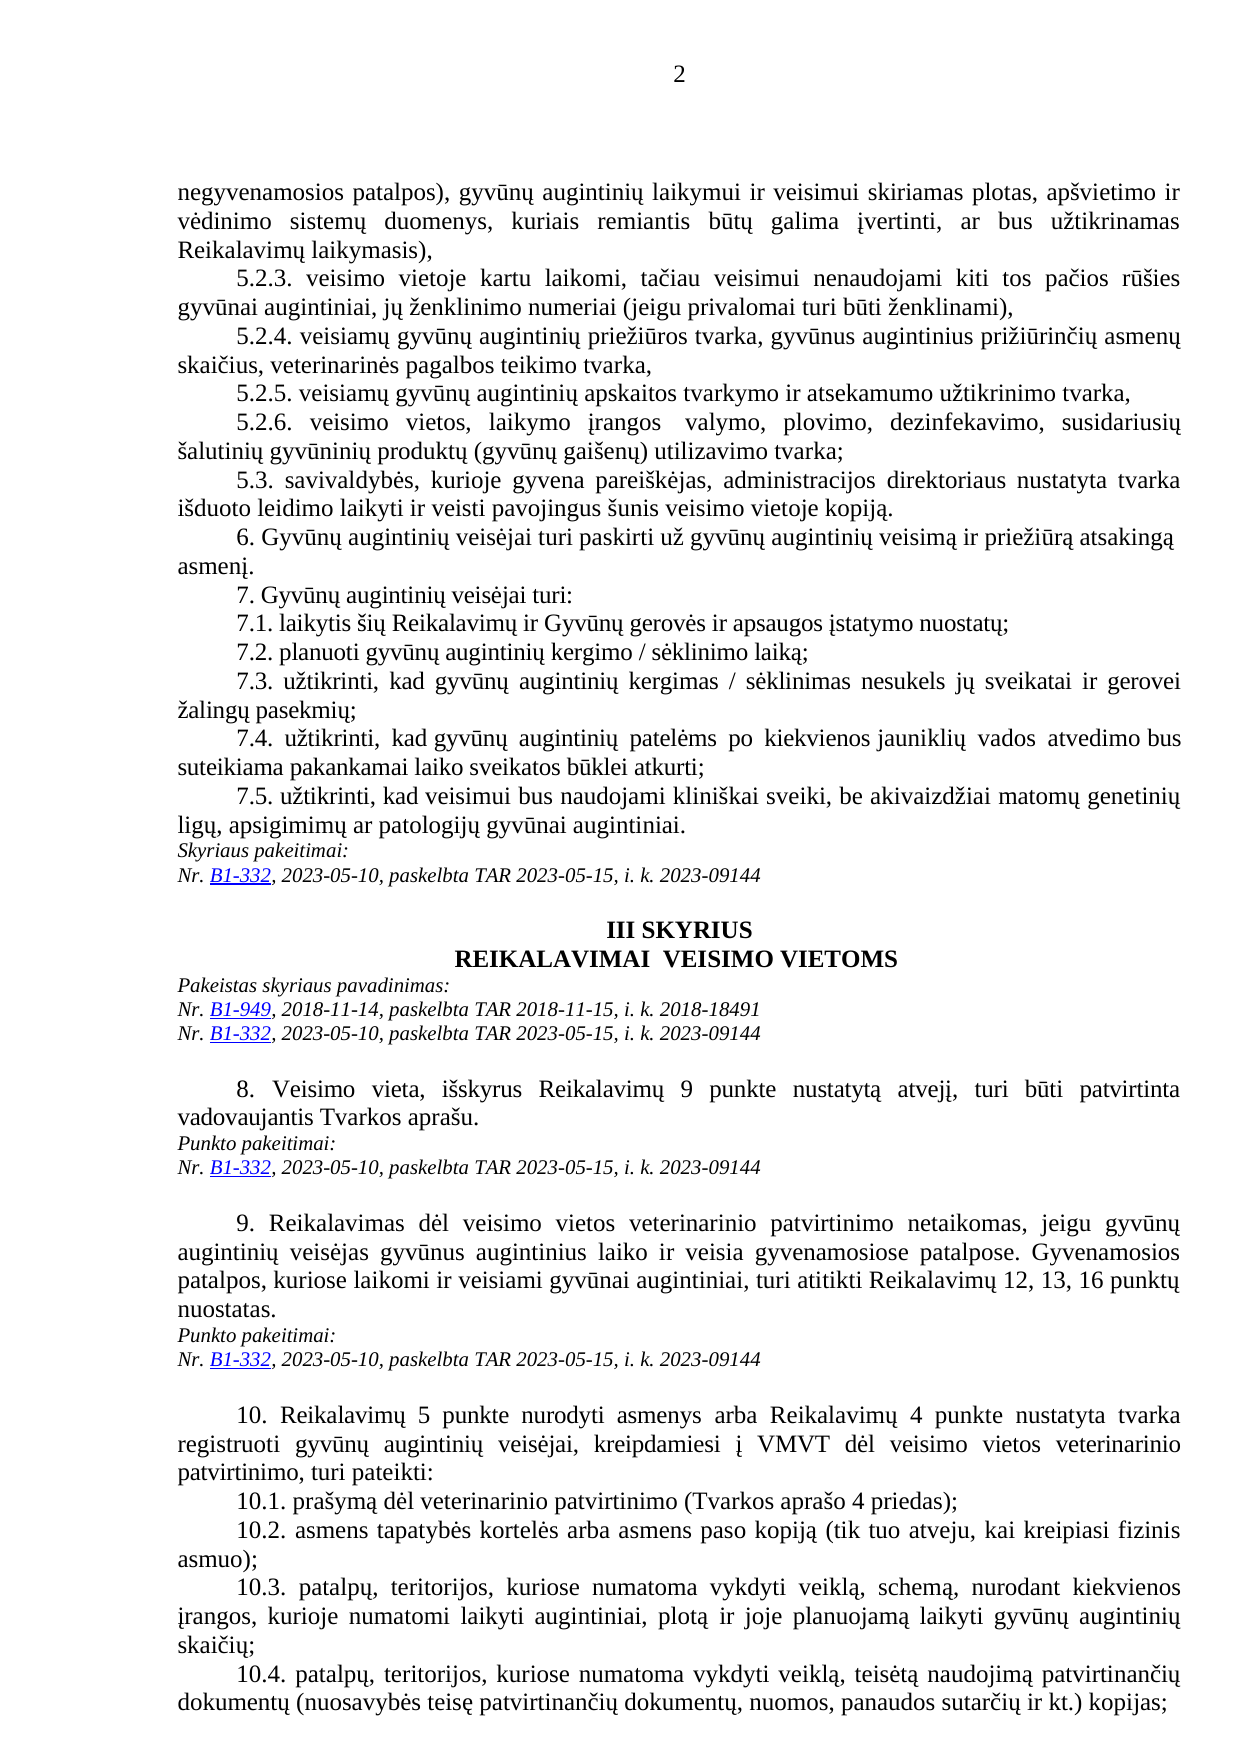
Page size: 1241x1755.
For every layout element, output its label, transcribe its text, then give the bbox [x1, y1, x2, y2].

text 5.3. savivaldybės, kurioje gyvena pareiškėjas, administracijos direktoriaus nustatyta tvarka išduoto leidimo laikyti ir veisti pavojingus šunis veisimo vietoje kopiją. [177, 465, 1181, 522]
text Punkto pakeitimai: [177, 1131, 1181, 1155]
text Nr. B1-949, 2018-11-14, paskelbta TAR 2018-11-15, i. k. 2018-18491 [177, 997, 1181, 1021]
text 7.2. planuoti gyvūnų augintinių kergimo / sėklinimo laiką; [177, 637, 1181, 666]
text 9. Reikalavimas dėl veisimo vietos veterinarinio patvirtinimo netaikomas, jeigu gyvūnų augintinių veisėjas gyvūnus augintinius laiko ir veisia gyvenamosiose patalpose. Gyvenamosios patalpos, kuriose laikomi ir veisiami gyvūnai augintiniai, turi atitikti Reikalavimų 12, 13, 16 punktų nuostatas. [177, 1208, 1181, 1323]
text III SKYRIUS REIKALAVIMAI VEISIMO VIETOMS [177, 915, 1181, 973]
text 7.3. užtikrinti, kad gyvūnų augintinių kergimas / sėklinimas nesukels jų sveikatai ir gerovei žalingų pasekmių; [177, 666, 1181, 723]
text 6. Gyvūnų augintinių veisėjai turi paskirti už gyvūnų augintinių veisimą ir priežiūrą atsakingą asmenį. [177, 522, 1181, 580]
text 10.1. prašymą dėl veterinarinio patvirtinimo (Tvarkos aprašo 4 priedas); [177, 1486, 1181, 1515]
text 7. Gyvūnų augintinių veisėjai turi: [177, 580, 1181, 608]
text Nr. B1-332, 2023-05-10, paskelbta TAR 2023-05-15, i. k. 2023-09144 [177, 862, 1181, 887]
text 5.2.3. veisimo vietoje kartu laikomi, tačiau veisimui nenaudojami kiti tos pačios rūšies gyvūnai augintiniai, jų ženklinimo numeriai (jeigu privalomai turi būti ženklinami), [177, 263, 1181, 321]
text 10. Reikalavimų 5 punkte nurodyti asmenys arba Reikalavimų 4 punkte nustatyta tvarka registruoti gyvūnų augintinių veisėjai, kreipdamiesi į VMVT dėl veisimo vietos veterinarinio patvirtinimo, turi pateikti: [177, 1400, 1181, 1486]
text 5.2.5. veisiamų gyvūnų augintinių apskaitos tvarkymo ir atsekamumo užtikrinimo tvarka, [177, 378, 1181, 407]
text 5.2.6. veisimo vietos, laikymo įrangos valymo, plovimo, dezinfekavimo, susidariusių šalutinių gyvūninių produktų (gyvūnų gaišenų) utilizavimo tvarka; [177, 407, 1181, 465]
text 10.3. patalpų, teritorijos, kuriose numatoma vykdyti veiklą, schemą, nurodant kiekvienos įrangos, kurioje numatomi laikyti augintiniai, plotą ir joje planuojamą laikyti gyvūnų augintinių skaičių; [177, 1572, 1181, 1659]
text 8. Veisimo vieta, išskyrus Reikalavimų 9 punkte nustatytą atvejį, turi būti patvirtinta vadovaujantis Tvarkos aprašu. [177, 1074, 1181, 1131]
text 5.2.4. veisiamų gyvūnų augintinių priežiūros tvarka, gyvūnus augintinius prižiūrinčių asmenų skaičius, veterinarinės pagalbos teikimo tvarka, [177, 321, 1181, 378]
text 7.4. užtikrinti, kad gyvūnų augintinių patelėms po kiekvienos jauniklių vados atvedimo bus suteikiama pakankamai laiko sveikatos būklei atkurti; [177, 723, 1181, 781]
text Nr. B1-332, 2023-05-10, paskelbta TAR 2023-05-15, i. k. 2023-09144 [177, 1155, 1181, 1179]
text Skyriaus pakeitimai: [177, 838, 1181, 862]
text 7.1. laikytis šių Reikalavimų ir Gyvūnų gerovės ir apsaugos įstatymo nuostatų; [177, 608, 1181, 637]
text Punkto pakeitimai: [177, 1323, 1181, 1347]
text 10.4. patalpų, teritorijos, kuriose numatoma vykdyti veiklą, teisėtą naudojimą patvirtinančių dokumentų (nuosavybės teisę patvirtinančių dokumentų, nuomos, panaudos sutarčių ir kt.) kopijas; [177, 1659, 1181, 1716]
text Nr. B1-332, 2023-05-10, paskelbta TAR 2023-05-15, i. k. 2023-09144 [177, 1021, 1181, 1045]
text 10.2. asmens tapatybės kortelės arba asmens paso kopiją (tik tuo atveju, kai kreipiasi fizinis asmuo); [177, 1515, 1181, 1572]
text negyvenamosios patalpos), gyvūnų augintinių laikymui ir veisimui skiriamas plotas, apšvietimo ir vėdinimo sistemų duomenys, kuriais remiantis būtų galima įvertinti, ar bus užtikrinamas Reikalavimų laikymasis), [177, 177, 1181, 263]
text Pakeistas skyriaus pavadinimas: [177, 973, 1181, 997]
text Nr. B1-332, 2023-05-10, paskelbta TAR 2023-05-15, i. k. 2023-09144 [177, 1347, 1181, 1371]
text 7.5. užtikrinti, kad veisimui bus naudojami kliniškai sveiki, be akivaizdžiai matomų genetinių ligų, apsigimimų ar patologijų gyvūnai augintiniai. [177, 781, 1181, 838]
